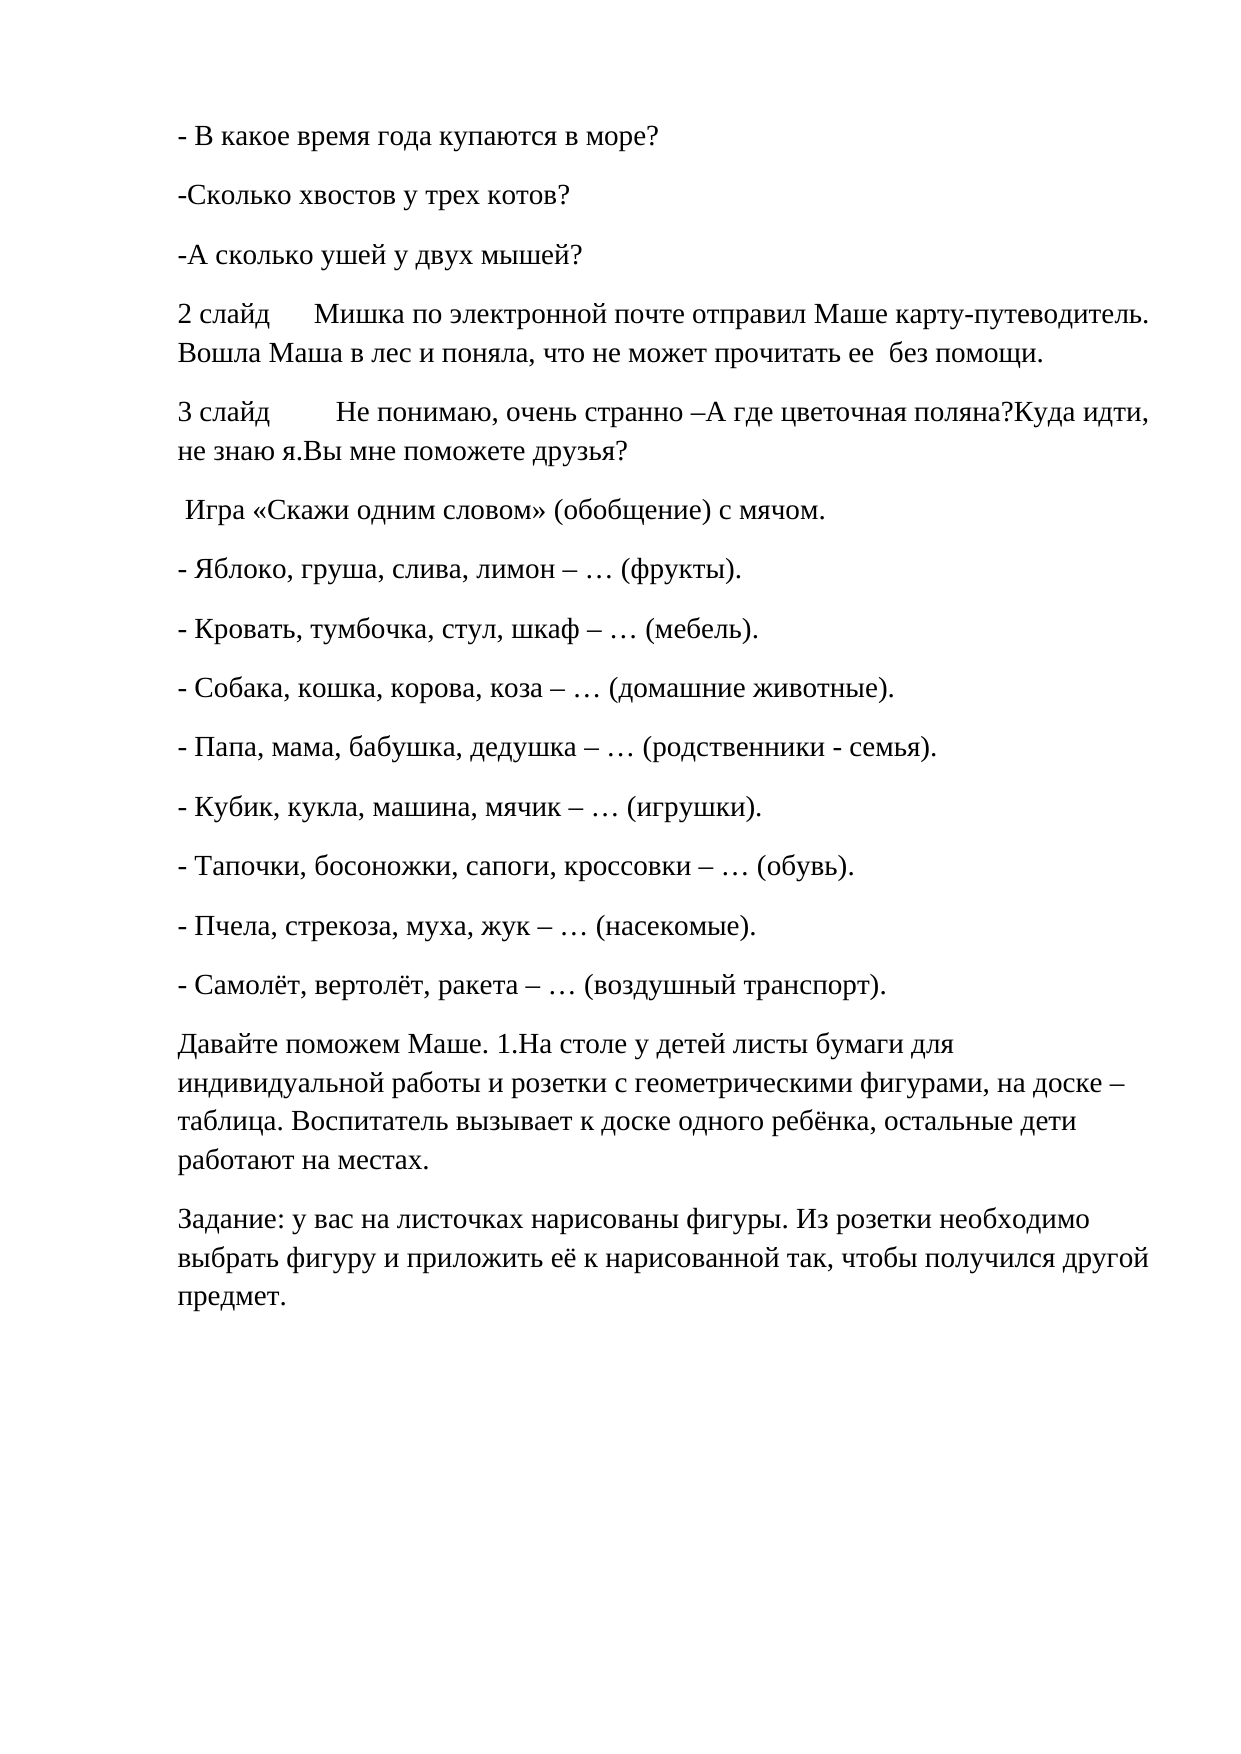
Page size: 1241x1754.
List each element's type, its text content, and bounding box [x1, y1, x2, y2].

text - Самолёт, вертолёт, ракета – … (воздушный транспорт). [177, 967, 1152, 1001]
text 3 слайд Не понимаю, очень странно –А где цветочная поляна?Куда идти, не знаю я.Вы мне поможете друзья? [177, 394, 1152, 466]
text - В какое время года купаются в море? [177, 118, 1152, 152]
text -А сколько ушей у двух мышей? [177, 237, 1152, 270]
text 2 слайд Мишка по электронной почте отправил Маше карту-путеводитель. Вошла Маша в лес и поняла, что не может прочитать ее без помощи. [177, 296, 1152, 368]
text - Пчела, стрекоза, муха, жук – … (насекомые). [177, 908, 1152, 941]
text - Яблоко, груша, слива, лимон – … (фрукты). [177, 551, 1152, 585]
text -Сколько хвостов у трех котов? [177, 177, 1152, 211]
text - Кубик, кукла, машина, мячик – … (игрушки). [177, 789, 1152, 822]
text Давайте поможем Маше. 1.На столе у детей листы бумаги для индивидуальной работы и розетки с геометрическими фигурами, на доске – таблица. Воспитатель вызывает к доске одного ребёнка, остальные дети работают на местах. [177, 1026, 1152, 1176]
text Игра «Скажи одним словом» (обобщение) с мячом. [177, 492, 1152, 526]
text Задание: у вас на листочках нарисованы фигуры. Из розетки необходимо выбрать фигуру и приложить её к нарисованной так, чтобы получился другой предмет. [177, 1201, 1152, 1312]
text - Собака, кошка, корова, коза – … (домашние животные). [177, 670, 1152, 704]
text - Кровать, тумбочка, стул, шкаф – … (мебель). [177, 611, 1152, 644]
text - Тапочки, босоножки, сапоги, кроссовки – … (обувь). [177, 848, 1152, 882]
text - Папа, мама, бабушка, дедушка – … (родственники - семья). [177, 729, 1152, 763]
